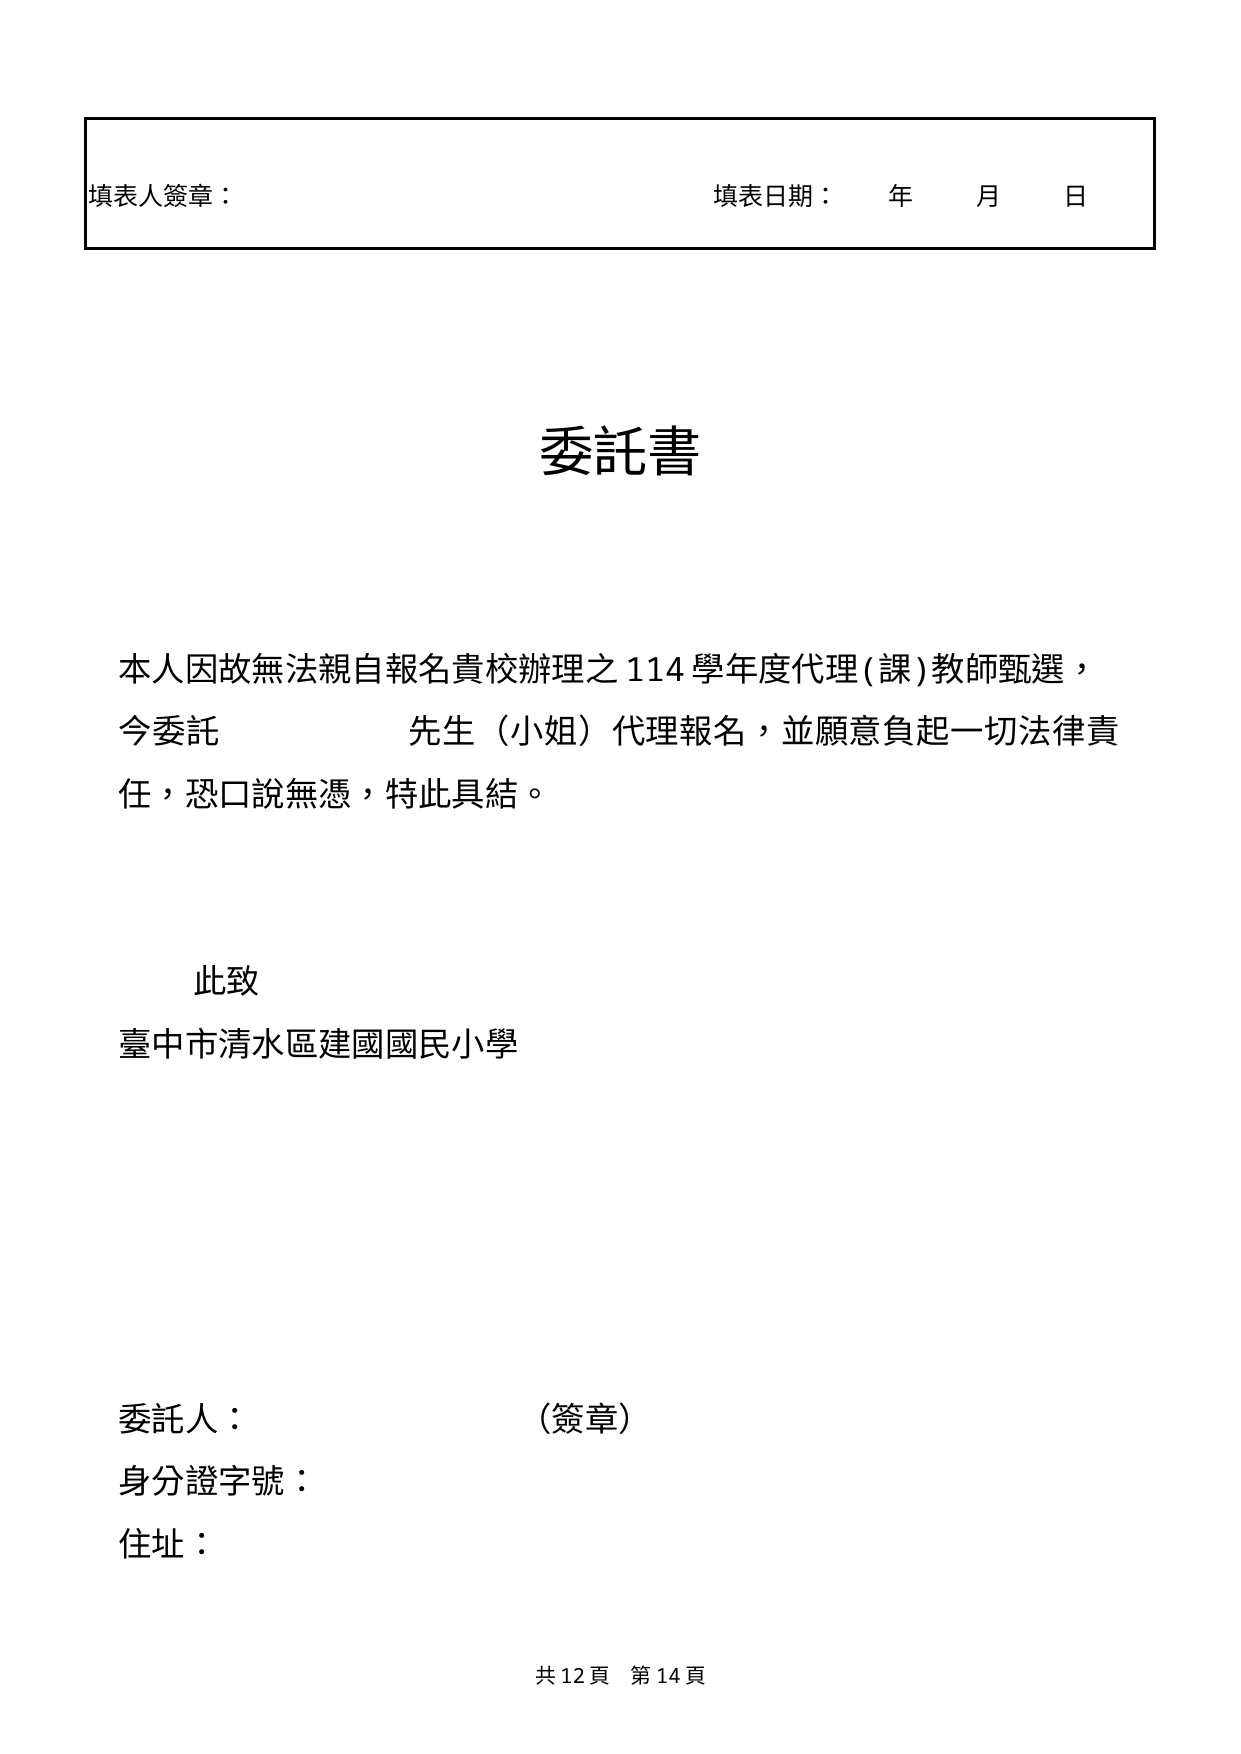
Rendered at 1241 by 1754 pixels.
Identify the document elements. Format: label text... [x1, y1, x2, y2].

text 委託人： （簽章） [118, 1375, 1122, 1438]
text 委託書 [118, 375, 1122, 500]
table_cell 填表人簽章： 填表日期： 年 月 日 [87, 120, 1153, 247]
text 身分證字號： [118, 1438, 1122, 1500]
text 此致 [118, 938, 1122, 1000]
text 本人因故無法親自報名貴校辦理之114學年度代理(課)教師甄選， [118, 625, 1122, 688]
text 今委託 先生（小姐）代理報名，並願意負起一切法律責任，恐口說無憑，特此具結。 [118, 688, 1122, 813]
text 住址： [118, 1500, 1122, 1563]
text 臺中市清水區建國國民小學 [118, 1000, 1122, 1063]
